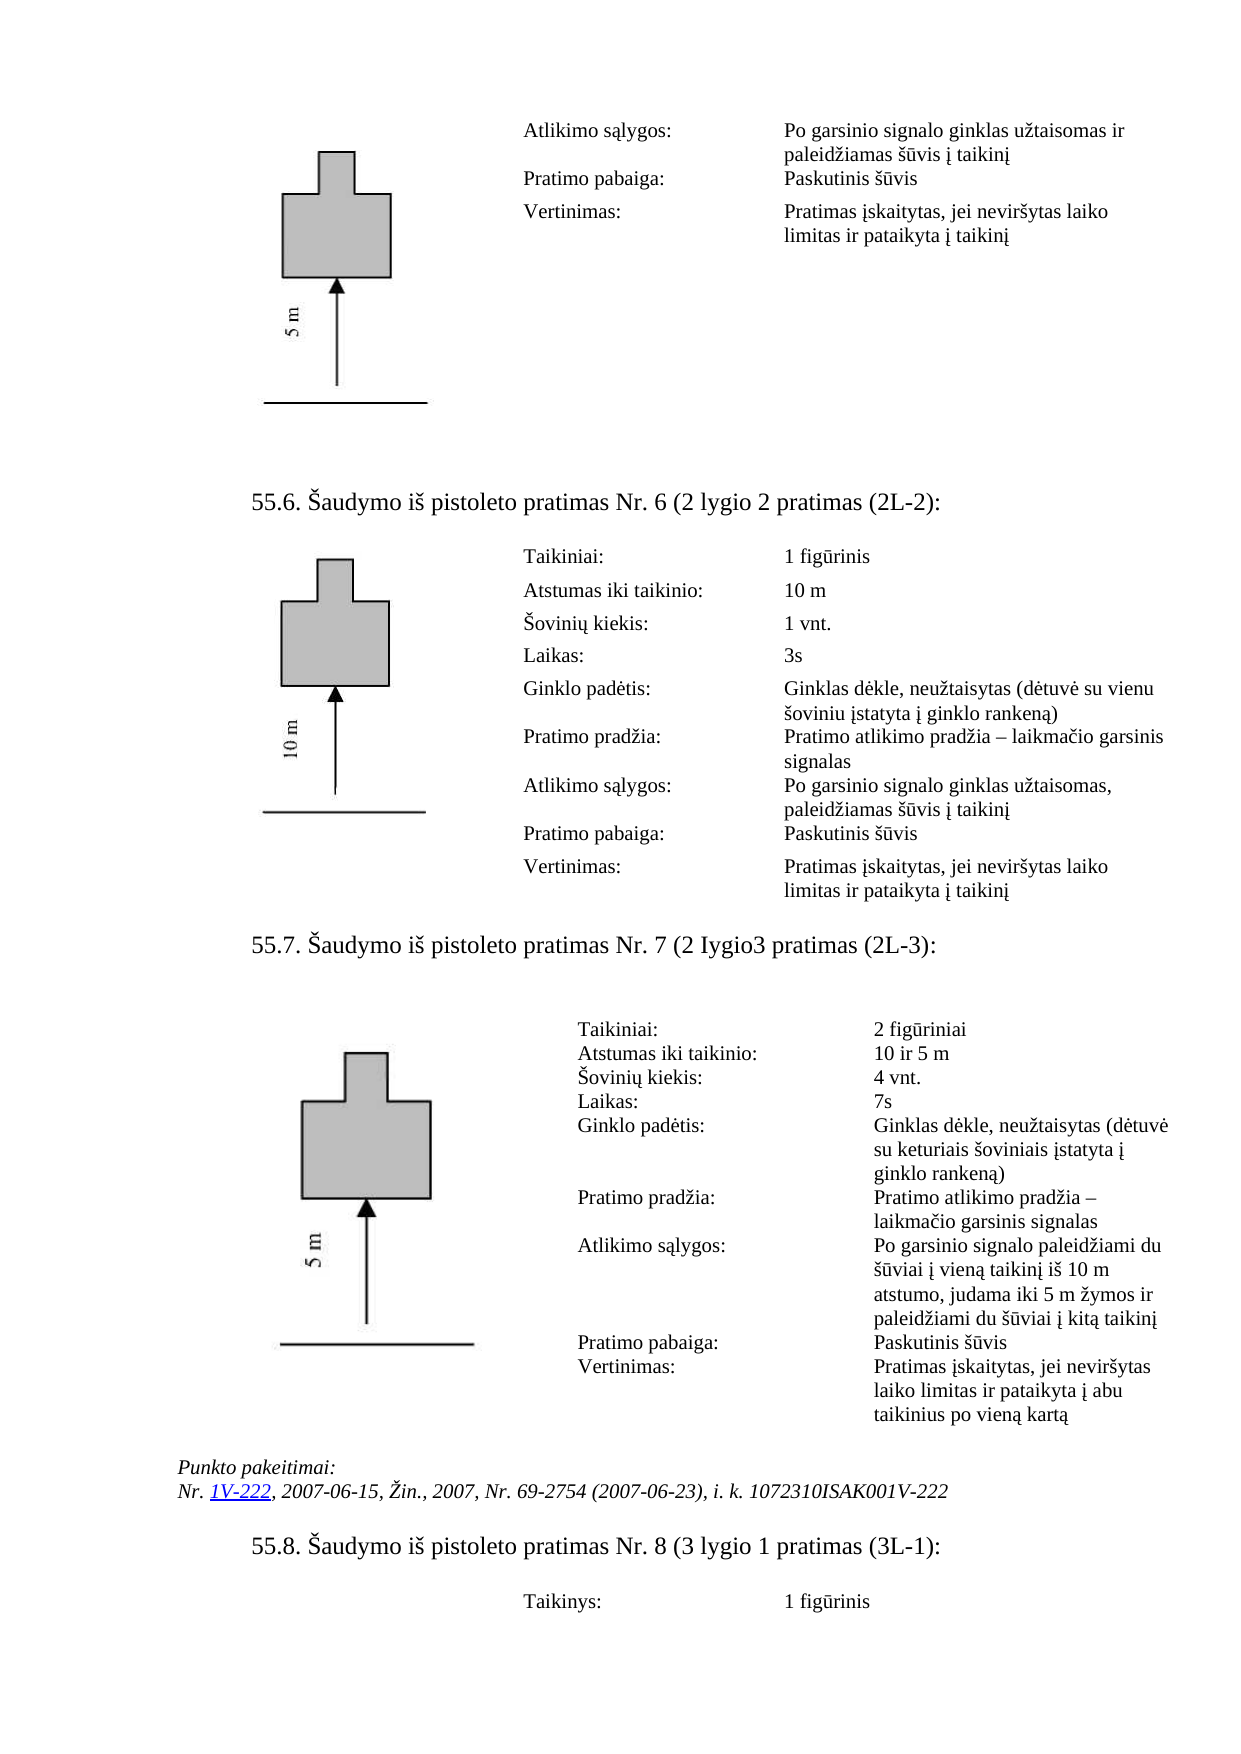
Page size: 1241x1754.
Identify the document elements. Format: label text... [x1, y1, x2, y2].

table_cell Pratimo pabaiga: [512, 821, 773, 854]
table_header 1 figūrinis [773, 1589, 1181, 1622]
table_header [177, 1589, 512, 1622]
table_header [177, 544, 512, 902]
table_cell Atlikimo sąlygos: [512, 773, 773, 821]
text Punkto pakeitimai: [177, 1454, 1181, 1479]
table_cell Ginklo padėtis: [566, 1113, 862, 1185]
table_cell Vertinimas: [512, 199, 773, 458]
table_cell Pratimo pradžia: [512, 725, 773, 773]
table_cell Atlikimo sąlygos: [566, 1233, 862, 1329]
table_cell 1 vnt. [773, 611, 1181, 643]
table_header Taikiniai: [851, 1017, 862, 1041]
table_cell 7s [1170, 1089, 1181, 1113]
table_cell 4 vnt. [1170, 1065, 1181, 1089]
table_header Taikiniai: [512, 544, 773, 578]
text 55.7. Šaudymo iš pistoleto pratimas Nr. 7 (2 Iygio3 pratimas (2L-3): [177, 931, 1181, 959]
text 55.6. Šaudymo iš pistoleto pratimas Nr. 6 (2 lygio 2 pratimas (2L-2): [177, 487, 1181, 515]
table_header 2 figūriniai [1170, 1017, 1181, 1041]
table_cell Vertinimas: [512, 854, 773, 902]
table_cell Paskutinis šūvis [773, 166, 1181, 199]
table_cell 7s [862, 1089, 873, 1113]
table_header [177, 1017, 566, 1426]
table_cell Atstumas iki taikinio: [512, 578, 773, 611]
table_cell Pratimo pabaiga: [512, 166, 773, 199]
table_cell Vertinimas: [566, 1354, 862, 1426]
table_cell Laikas: [566, 1089, 577, 1113]
table_cell Ginklo padėtis: [512, 676, 773, 724]
table_header 1 figūrinis [773, 544, 1181, 578]
table_cell 10 ir 5 m [1170, 1041, 1181, 1065]
table_cell Laikas: [851, 1089, 862, 1113]
table_cell Atlikimo sąlygos: [512, 118, 773, 166]
table_cell Pratimas įskaitytas, jei neviršytas laiko limitas ir pataikyta į taikinį [773, 199, 1181, 458]
table_cell Pratimo pradžia: [566, 1185, 862, 1233]
table_header Taikinys: [512, 1589, 773, 1622]
table_cell Paskutinis šūvis [773, 821, 1181, 854]
table_cell 4 vnt. [862, 1065, 873, 1089]
table_cell 3s [773, 644, 1181, 676]
table_header Taikiniai: [566, 1017, 577, 1041]
text 55.8. Šaudymo iš pistoleto pratimas Nr. 8 (3 lygio 1 pratimas (3L-1): [177, 1531, 1181, 1560]
table_cell Laikas: [512, 644, 773, 676]
table_cell Šovinių kiekis: [512, 611, 773, 643]
table_cell 10 m [773, 578, 1181, 611]
text Nr. 1V-222, 2007-06-15, Žin., 2007, Nr. 69-2754 (2007-06-23), i. k. 1072310ISAK001V-222 [177, 1479, 1181, 1503]
table_cell 10 ir 5 m [862, 1041, 873, 1065]
table_header [177, 118, 512, 458]
table_header 2 figūriniai [862, 1017, 873, 1041]
